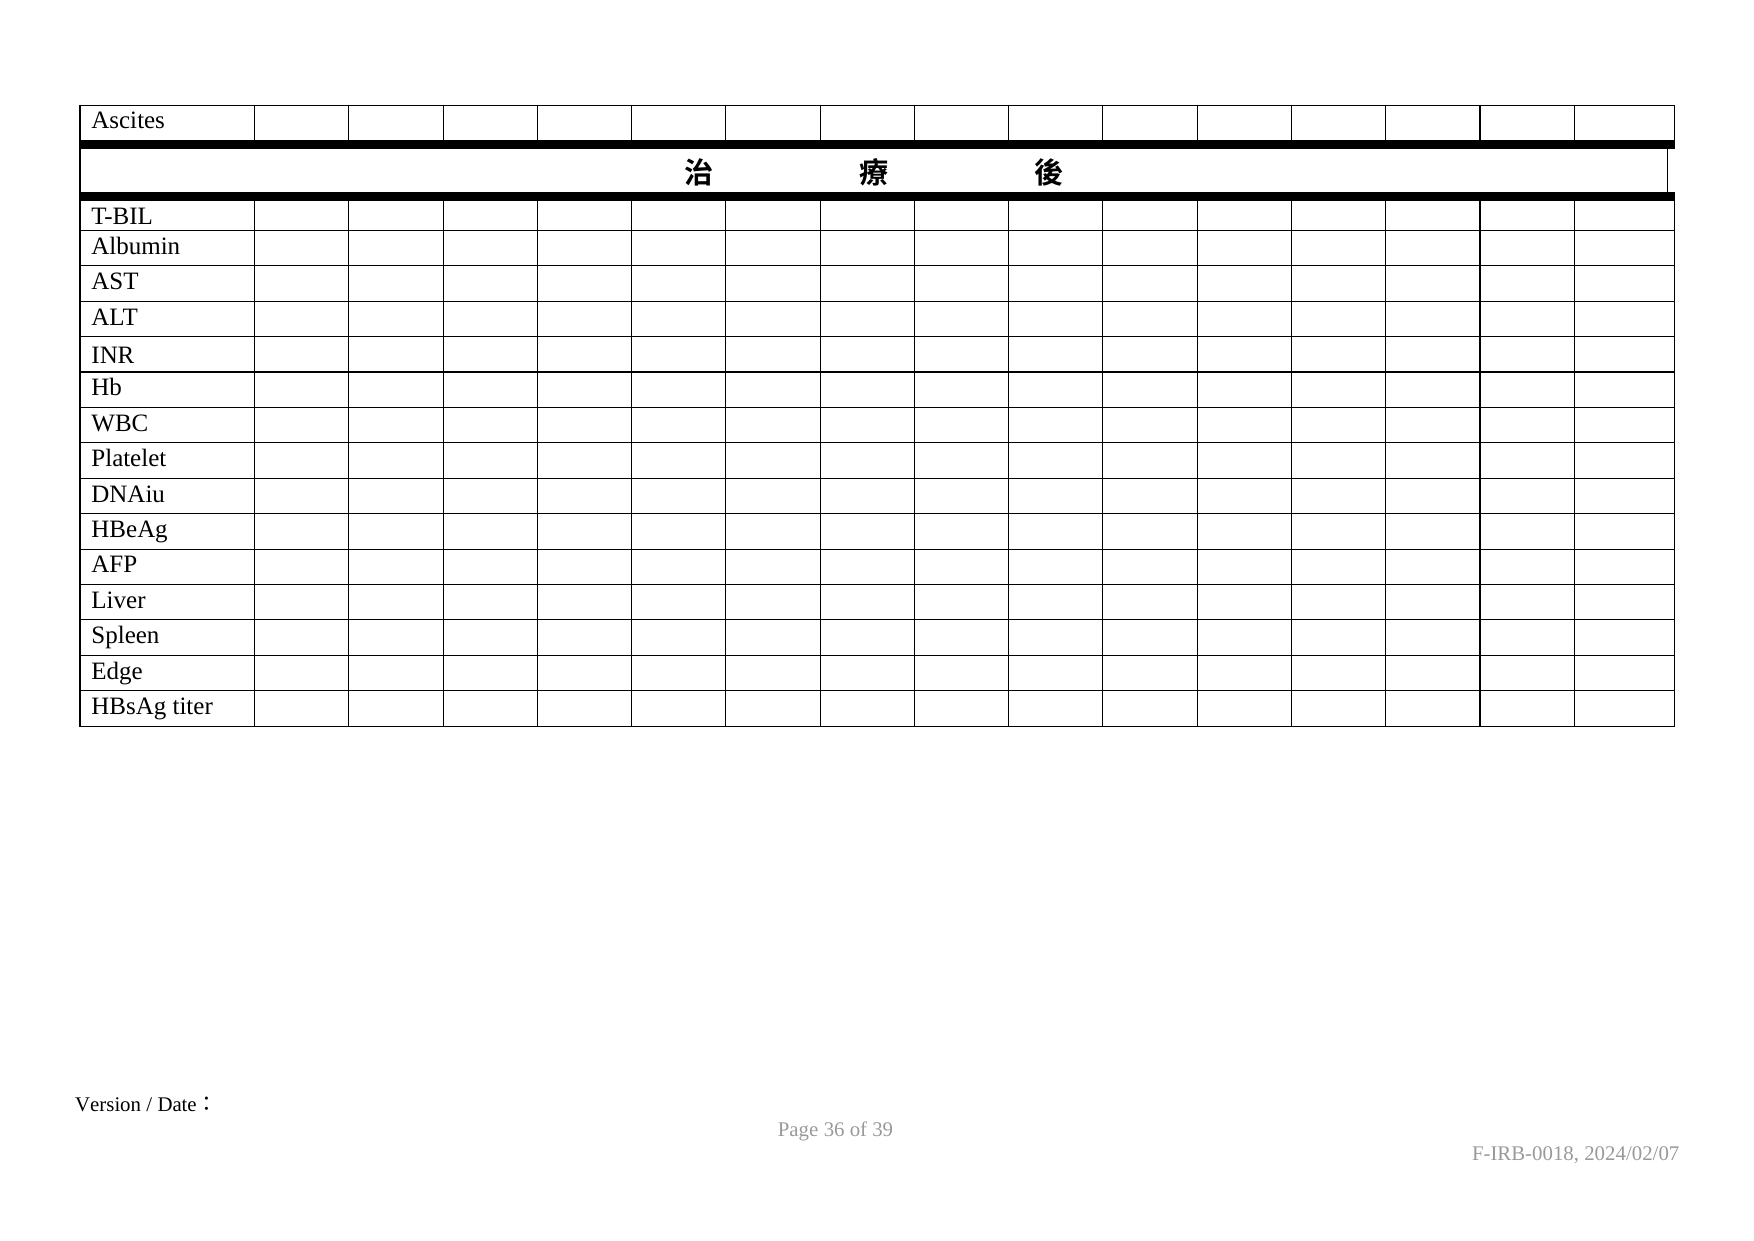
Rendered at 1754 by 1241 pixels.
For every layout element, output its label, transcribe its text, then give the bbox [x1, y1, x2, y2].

table_cell [1009, 408, 1102, 442]
table_cell [538, 373, 631, 407]
table_cell [1481, 479, 1574, 513]
table_cell [632, 691, 725, 726]
table_cell [726, 231, 820, 265]
table_cell [349, 266, 443, 301]
table_cell [538, 514, 631, 548]
table_cell [821, 231, 914, 265]
table_cell [821, 302, 914, 336]
table_cell [1386, 302, 1479, 336]
table_cell [1292, 443, 1385, 478]
table_cell [1009, 231, 1102, 265]
table_cell [726, 106, 820, 140]
table_cell [1386, 691, 1479, 726]
table_cell [255, 231, 348, 265]
table_cell [1668, 149, 1674, 192]
table_cell [726, 479, 820, 513]
table_cell [1198, 443, 1291, 478]
table_cell [1481, 443, 1574, 478]
table_cell [1009, 585, 1102, 619]
table_cell [1481, 408, 1574, 442]
table_cell Albumin [81, 231, 254, 265]
table_cell [255, 302, 348, 336]
table_cell [255, 443, 348, 478]
table_cell [444, 550, 537, 584]
table_cell [1103, 620, 1197, 655]
table_cell [1103, 656, 1197, 690]
table_cell [1292, 408, 1385, 442]
table_cell [1103, 691, 1197, 726]
table_cell [1575, 550, 1674, 584]
table_cell [349, 514, 443, 548]
table_cell [1009, 266, 1102, 301]
table_cell [1386, 266, 1479, 301]
table_cell [1575, 585, 1674, 619]
table_cell [1481, 691, 1574, 726]
table_cell [255, 266, 348, 301]
table_cell [821, 550, 914, 584]
table_cell [1292, 266, 1385, 301]
table_cell [821, 585, 914, 619]
table_cell [1198, 550, 1291, 584]
table_cell [444, 691, 537, 726]
table_cell [538, 585, 631, 619]
table_cell [821, 201, 914, 230]
table_cell [632, 337, 725, 371]
table_cell [1103, 550, 1197, 584]
table_cell [726, 656, 820, 690]
table_cell [1009, 479, 1102, 513]
table_cell [255, 479, 348, 513]
table_cell [915, 373, 1008, 407]
table_cell [1575, 266, 1674, 301]
table_cell [915, 106, 1008, 140]
table_cell [1292, 585, 1385, 619]
table_cell [349, 550, 443, 584]
table_cell [632, 106, 725, 140]
table_cell [1575, 514, 1674, 548]
table_cell [444, 266, 537, 301]
table_cell [349, 408, 443, 442]
table_cell [444, 656, 537, 690]
table_cell [915, 550, 1008, 584]
table_cell [349, 656, 443, 690]
table_cell [349, 201, 443, 230]
table_cell [444, 408, 537, 442]
table_cell [1009, 302, 1102, 336]
table_cell [1386, 550, 1479, 584]
table_cell [915, 231, 1008, 265]
table_cell [255, 550, 348, 584]
table_cell [1009, 620, 1102, 655]
table_cell [538, 656, 631, 690]
table_cell AST [81, 266, 254, 301]
table_cell Spleen [81, 620, 254, 655]
table_cell [1292, 373, 1385, 407]
table_cell [1103, 514, 1197, 548]
table_cell [821, 266, 914, 301]
table_cell [349, 302, 443, 336]
table_cell [632, 302, 725, 336]
table_cell [1481, 106, 1574, 140]
table_cell [1103, 479, 1197, 513]
table_cell [1009, 514, 1102, 548]
table_cell [632, 201, 725, 230]
table_cell [1575, 656, 1674, 690]
table_cell [1198, 373, 1291, 407]
table_cell [821, 106, 914, 140]
table_cell [1386, 479, 1479, 513]
table_cell [632, 550, 725, 584]
table_cell [1009, 201, 1102, 230]
table_cell [726, 302, 820, 336]
table_cell [1292, 514, 1385, 548]
table_cell [1386, 337, 1479, 371]
table_cell [349, 479, 443, 513]
table_cell [632, 514, 725, 548]
table_cell [1292, 231, 1385, 265]
table_cell [538, 479, 631, 513]
table_cell [349, 585, 443, 619]
table_cell AFP [81, 550, 254, 584]
table_cell [1103, 408, 1197, 442]
table_cell [349, 106, 443, 140]
table_cell [1009, 373, 1102, 407]
table_cell [1575, 443, 1674, 478]
table_cell [444, 620, 537, 655]
table_cell [726, 443, 820, 478]
table_cell [1103, 266, 1197, 301]
table_cell T-BIL [81, 201, 254, 230]
table_cell [1481, 373, 1574, 407]
table_cell [821, 408, 914, 442]
table_cell [1481, 585, 1574, 619]
table_cell [1103, 201, 1197, 230]
table_cell DNAiu [81, 479, 254, 513]
table_cell [1386, 620, 1479, 655]
table_cell [1198, 201, 1291, 230]
table_cell [1198, 479, 1291, 513]
table_cell [1575, 302, 1674, 336]
table_cell [1103, 231, 1197, 265]
table_cell [1292, 550, 1385, 584]
table_cell [255, 373, 348, 407]
table_cell [632, 620, 725, 655]
table_cell [632, 479, 725, 513]
table_cell [821, 443, 914, 478]
table_cell [1198, 691, 1291, 726]
table_cell [1009, 106, 1102, 140]
table_cell [1481, 231, 1574, 265]
table_cell [1575, 408, 1674, 442]
table_cell [1103, 373, 1197, 407]
table_cell [1198, 337, 1291, 371]
table_cell [915, 302, 1008, 336]
table_cell [1292, 656, 1385, 690]
table_cell [538, 691, 631, 726]
table_cell [538, 201, 631, 230]
table_cell [538, 337, 631, 371]
table_cell [349, 620, 443, 655]
table_cell [726, 620, 820, 655]
table_cell [1575, 231, 1674, 265]
table_cell [444, 585, 537, 619]
table_cell [444, 231, 537, 265]
table_cell [1103, 302, 1197, 336]
table_cell [1481, 266, 1574, 301]
table_cell [444, 514, 537, 548]
table_cell [538, 231, 631, 265]
table_cell [1386, 231, 1479, 265]
table_cell [1198, 266, 1291, 301]
table_cell HBsAg titer [81, 691, 254, 726]
table_cell Ascites [81, 106, 254, 140]
table_cell [1103, 106, 1197, 140]
table_cell [726, 337, 820, 371]
table_cell [1292, 620, 1385, 655]
table_cell [444, 302, 537, 336]
table_cell [349, 443, 443, 478]
table_cell [1198, 620, 1291, 655]
table_cell Edge [81, 656, 254, 690]
table_cell [255, 337, 348, 371]
table_cell [1575, 620, 1674, 655]
table_cell [1198, 408, 1291, 442]
table_cell [1009, 443, 1102, 478]
table_cell [1386, 443, 1479, 478]
table_cell [632, 231, 725, 265]
table_cell [538, 443, 631, 478]
table_cell [821, 337, 914, 371]
table_cell [1481, 337, 1574, 371]
table_cell [1103, 585, 1197, 619]
table_cell [1386, 514, 1479, 548]
table_cell [1292, 337, 1385, 371]
table_cell [821, 620, 914, 655]
table_cell [726, 266, 820, 301]
table_cell [349, 373, 443, 407]
table_cell [349, 691, 443, 726]
table_cell [444, 373, 537, 407]
table_cell [1292, 302, 1385, 336]
table_cell ALT [81, 302, 254, 336]
table_cell [915, 443, 1008, 478]
table_cell [1386, 656, 1479, 690]
table_cell [1481, 302, 1574, 336]
table_cell [821, 479, 914, 513]
table_cell [915, 585, 1008, 619]
table_cell Liver [81, 585, 254, 619]
table_cell [821, 514, 914, 548]
table_cell [1103, 337, 1197, 371]
table_cell [1386, 106, 1479, 140]
table_cell [255, 201, 348, 230]
table_cell [726, 514, 820, 548]
table_cell [1009, 337, 1102, 371]
table_cell [255, 620, 348, 655]
table_cell [1386, 408, 1479, 442]
table_cell [1575, 201, 1674, 230]
table_cell [821, 691, 914, 726]
table_cell HBeAg [81, 514, 254, 548]
table_cell [349, 231, 443, 265]
table_cell [821, 656, 914, 690]
table_cell [1292, 106, 1385, 140]
table_cell [1481, 656, 1574, 690]
table_cell [915, 266, 1008, 301]
table_cell [255, 585, 348, 619]
table_cell [255, 691, 348, 726]
table_cell [1198, 514, 1291, 548]
table_cell [1009, 656, 1102, 690]
table_cell [538, 620, 631, 655]
table_cell [915, 408, 1008, 442]
table_cell [1575, 691, 1674, 726]
table_cell [1009, 550, 1102, 584]
table_cell [538, 408, 631, 442]
table_cell [1386, 585, 1479, 619]
table_cell [538, 266, 631, 301]
table_cell [726, 550, 820, 584]
table_cell [349, 337, 443, 371]
table_cell [1198, 656, 1291, 690]
table_cell [1386, 201, 1479, 230]
table_cell [255, 408, 348, 442]
table_cell [915, 201, 1008, 230]
table_cell [1386, 373, 1479, 407]
table_cell [726, 691, 820, 726]
table_cell [444, 201, 537, 230]
table_cell Platelet [81, 443, 254, 478]
table_cell [1292, 691, 1385, 726]
table_cell [444, 106, 537, 140]
table_cell [726, 408, 820, 442]
table_cell [915, 620, 1008, 655]
table_cell [915, 691, 1008, 726]
table_cell [632, 656, 725, 690]
table_cell [1198, 585, 1291, 619]
table_cell [1103, 443, 1197, 478]
table_cell [726, 585, 820, 619]
table_cell [915, 656, 1008, 690]
table_cell [821, 373, 914, 407]
table_cell [632, 408, 725, 442]
table_cell [444, 337, 537, 371]
table_cell [632, 266, 725, 301]
table_cell [255, 106, 348, 140]
table_cell [1575, 373, 1674, 407]
table_cell [538, 302, 631, 336]
table_cell [1481, 620, 1574, 655]
table_cell [632, 585, 725, 619]
table_cell [1481, 514, 1574, 548]
table_cell [632, 443, 725, 478]
table_cell [1292, 201, 1385, 230]
table_cell [915, 337, 1008, 371]
table_cell [255, 656, 348, 690]
table_cell [1292, 479, 1385, 513]
table_cell [1575, 106, 1674, 140]
table_cell [255, 514, 348, 548]
table_cell Hb [81, 373, 254, 407]
table_cell [1575, 479, 1674, 513]
table_cell [915, 479, 1008, 513]
table_cell [1198, 106, 1291, 140]
table_cell INR [81, 337, 254, 371]
table_cell [1481, 201, 1574, 230]
table_cell [538, 106, 631, 140]
table_cell [1009, 691, 1102, 726]
table_cell [726, 201, 820, 230]
table_cell [444, 443, 537, 478]
table_cell [444, 479, 537, 513]
table_cell [632, 373, 725, 407]
table_cell [726, 373, 820, 407]
table_cell [538, 550, 631, 584]
table_cell [915, 514, 1008, 548]
table_cell 治 療 後 [81, 149, 1667, 192]
table_cell [1481, 550, 1574, 584]
table_cell [1575, 337, 1674, 371]
table_cell [1198, 302, 1291, 336]
table_cell WBC [81, 408, 254, 442]
table_cell [1198, 231, 1291, 265]
